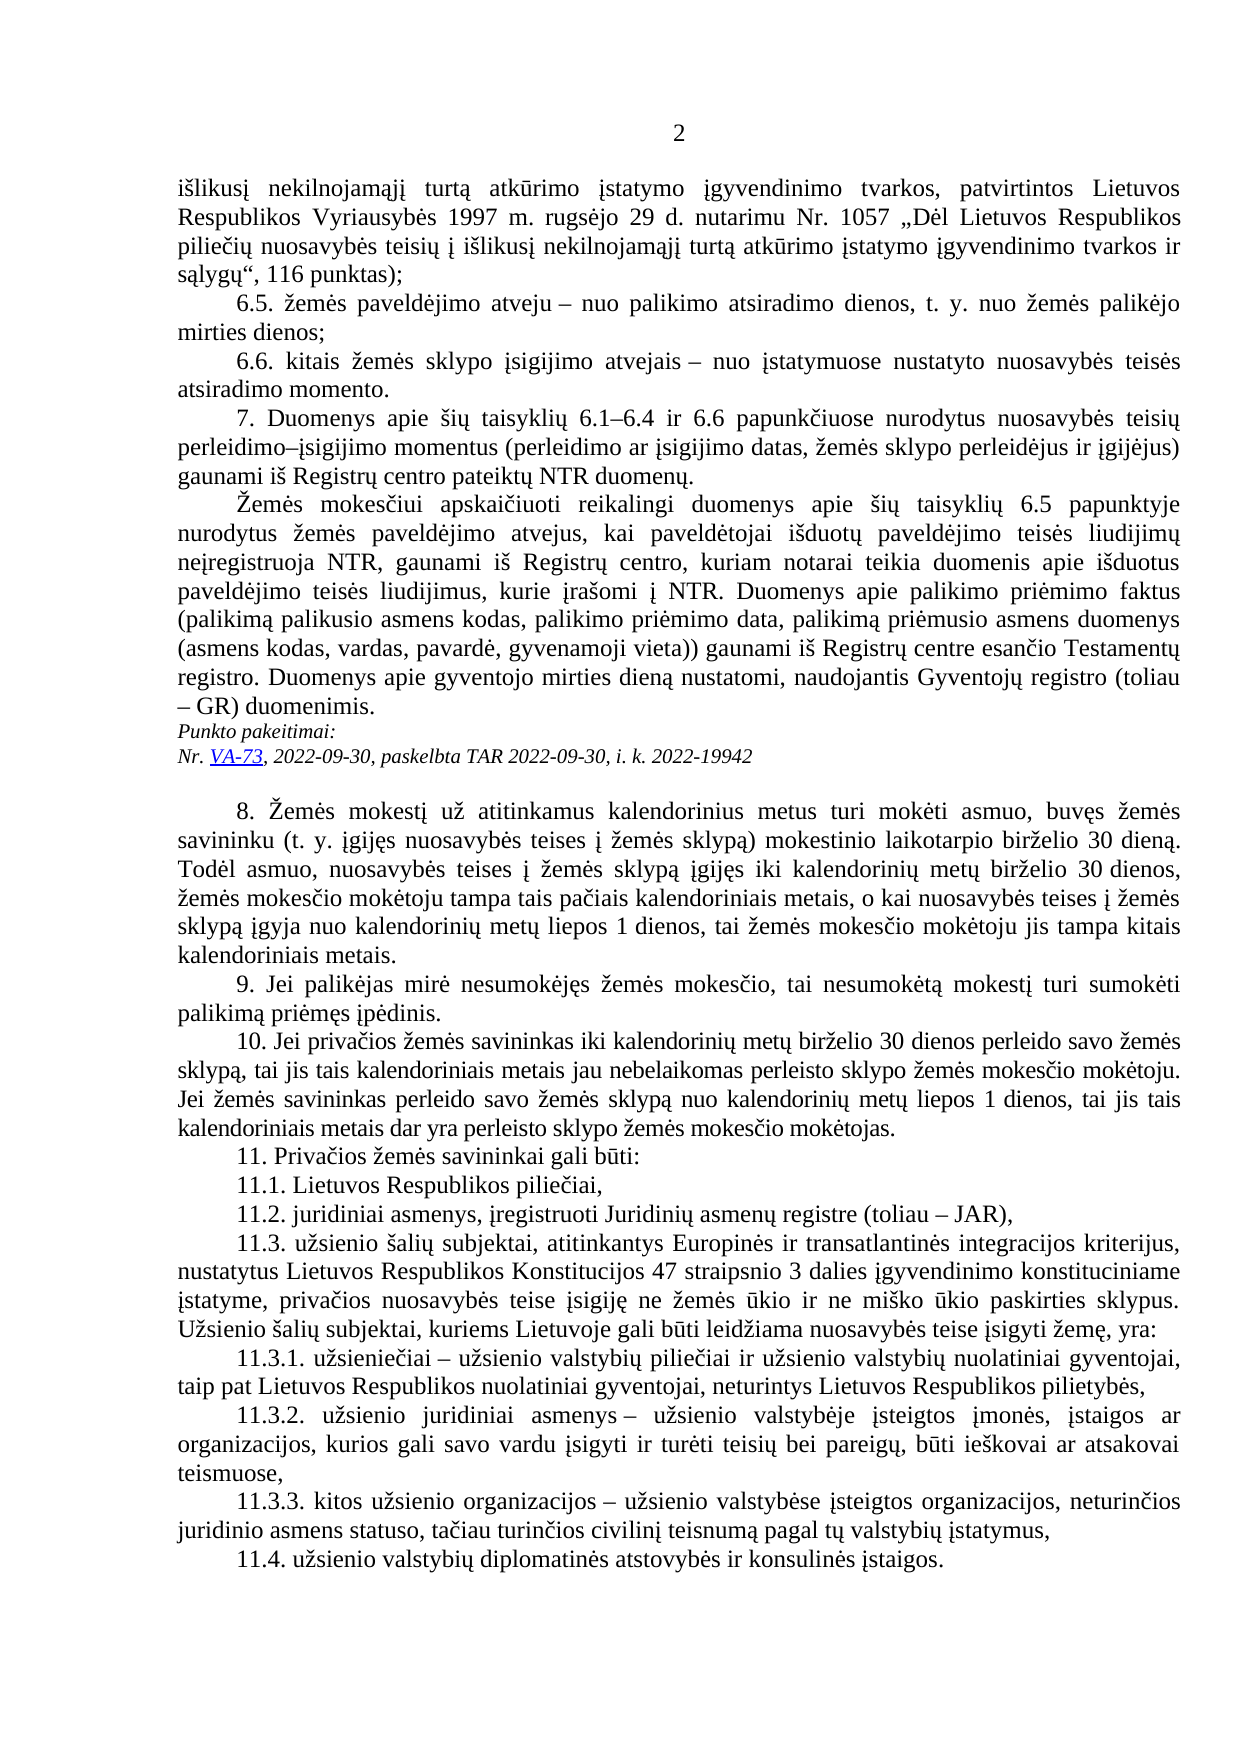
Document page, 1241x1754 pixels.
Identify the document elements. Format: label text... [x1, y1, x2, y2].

text 11.1. Lietuvos Respublikos piliečiai, [177, 1170, 1181, 1199]
text 11.3.2. užsienio juridiniai asmenys – užsienio valstybėje įsteigtos įmonės, įstaigos ar organizacijos, kurios gali savo vardu įsigyti ir turėti teisių bei pareigų, būti ieškovai ar atsakovai teismuose, [177, 1400, 1181, 1486]
text 11.3.3. kitos užsienio organizacijos – užsienio valstybėse įsteigtos organizacijos, neturinčios juridinio asmens statuso, tačiau turinčios civilinį teisnumą pagal tų valstybių įstatymus, [177, 1486, 1181, 1544]
text 11. Privačios žemės savininkai gali būti: [177, 1141, 1181, 1170]
text 11.2. juridiniai asmenys, įregistruoti Juridinių asmenų registre (toliau – JAR), [177, 1199, 1181, 1228]
text 6.6. kitais žemės sklypo įsigijimo atvejais – nuo įstatymuose nustatyto nuosavybės teisės atsiradimo momento. [177, 346, 1181, 403]
text Nr. VA-73, 2022-09-30, paskelbta TAR 2022-09-30, i. k. 2022-19942 [177, 743, 1181, 768]
text 11.4. užsienio valstybių diplomatinės atstovybės ir konsulinės įstaigos. [177, 1544, 1181, 1573]
text 8. Žemės mokestį už atitinkamus kalendorinius metus turi mokėti asmuo, buvęs žemės savininku (t. y. įgijęs nuosavybės teises į žemės sklypą) mokestinio laikotarpio birželio 30 dieną. Todėl asmuo, nuosavybės teises į žemės sklypą įgijęs iki kalendorinių metų birželio 30 dienos, žemės mokesčio mokėtoju tampa tais pačiais kalendoriniais metais, o kai nuosavybės teises į žemės sklypą įgyja nuo kalendorinių metų liepos 1 dienos, tai žemės mokesčio mokėtoju jis tampa kitais kalendoriniais metais. [177, 796, 1181, 969]
text 7. Duomenys apie šių taisyklių 6.1–6.4 ir 6.6 papunkčiuose nurodytus nuosavybės teisių perleidimo–įsigijimo momentus (perleidimo ar įsigijimo datas, žemės sklypo perleidėjus ir įgijėjus) gaunami iš Registrų centro pateiktų NTR duomenų. [177, 403, 1181, 489]
text išlikusį nekilnojamąjį turtą atkūrimo įstatymo įgyvendinimo tvarkos, patvirtintos Lietuvos Respublikos Vyriausybės 1997 m. rugsėjo 29 d. nutarimu Nr. 1057 „Dėl Lietuvos Respublikos piliečių nuosavybės teisių į išlikusį nekilnojamąjį turtą atkūrimo įstatymo įgyvendinimo tvarkos ir sąlygų“, 116 punktas); [177, 173, 1181, 288]
text 9. Jei palikėjas mirė nesumokėjęs žemės mokesčio, tai nesumokėtą mokestį turi sumokėti palikimą priėmęs įpėdinis. [177, 969, 1181, 1026]
text 10. Jei privačios žemės savininkas iki kalendorinių metų birželio 30 dienos perleido savo žemės sklypą, tai jis tais kalendoriniais metais jau nebelaikomas perleisto sklypo žemės mokesčio mokėtoju. Jei žemės savininkas perleido savo žemės sklypą nuo kalendorinių metų liepos 1 dienos, tai jis tais kalendoriniais metais dar yra perleisto sklypo žemės mokesčio mokėtojas. [177, 1026, 1181, 1141]
text 6.5. žemės paveldėjimo atveju – nuo palikimo atsiradimo dienos, t. y. nuo žemės palikėjo mirties dienos; [177, 288, 1181, 346]
text Žemės mokesčiui apskaičiuoti reikalingi duomenys apie šių taisyklių 6.5 papunktyje nurodytus žemės paveldėjimo atvejus, kai paveldėtojai išduotų paveldėjimo teisės liudijimų neįregistruoja NTR, gaunami iš Registrų centro, kuriam notarai teikia duomenis apie išduotus paveldėjimo teisės liudijimus, kurie įrašomi į NTR. Duomenys apie palikimo priėmimo faktus (palikimą palikusio asmens kodas, palikimo priėmimo data, palikimą priėmusio asmens duomenys (asmens kodas, vardas, pavardė, gyvenamoji vieta)) gaunami iš Registrų centre esančio Testamentų registro. Duomenys apie gyventojo mirties dieną nustatomi, naudojantis Gyventojų registro (toliau – GR) duomenimis. [177, 489, 1181, 719]
text 11.3. užsienio šalių subjektai, atitinkantys Europinės ir transatlantinės integracijos kriterijus, nustatytus Lietuvos Respublikos Konstitucijos 47 straipsnio 3 dalies įgyvendinimo konstituciniame įstatyme, privačios nuosavybės teise įsigiję ne žemės ūkio ir ne miško ūkio paskirties sklypus. Užsienio šalių subjektai, kuriems Lietuvoje gali būti leidžiama nuosavybės teise įsigyti žemę, yra: [177, 1228, 1181, 1343]
text Punkto pakeitimai: [177, 719, 1181, 743]
text 11.3.1. užsieniečiai – užsienio valstybių piliečiai ir užsienio valstybių nuolatiniai gyventojai, taip pat Lietuvos Respublikos nuolatiniai gyventojai, neturintys Lietuvos Respublikos pilietybės, [177, 1343, 1181, 1400]
